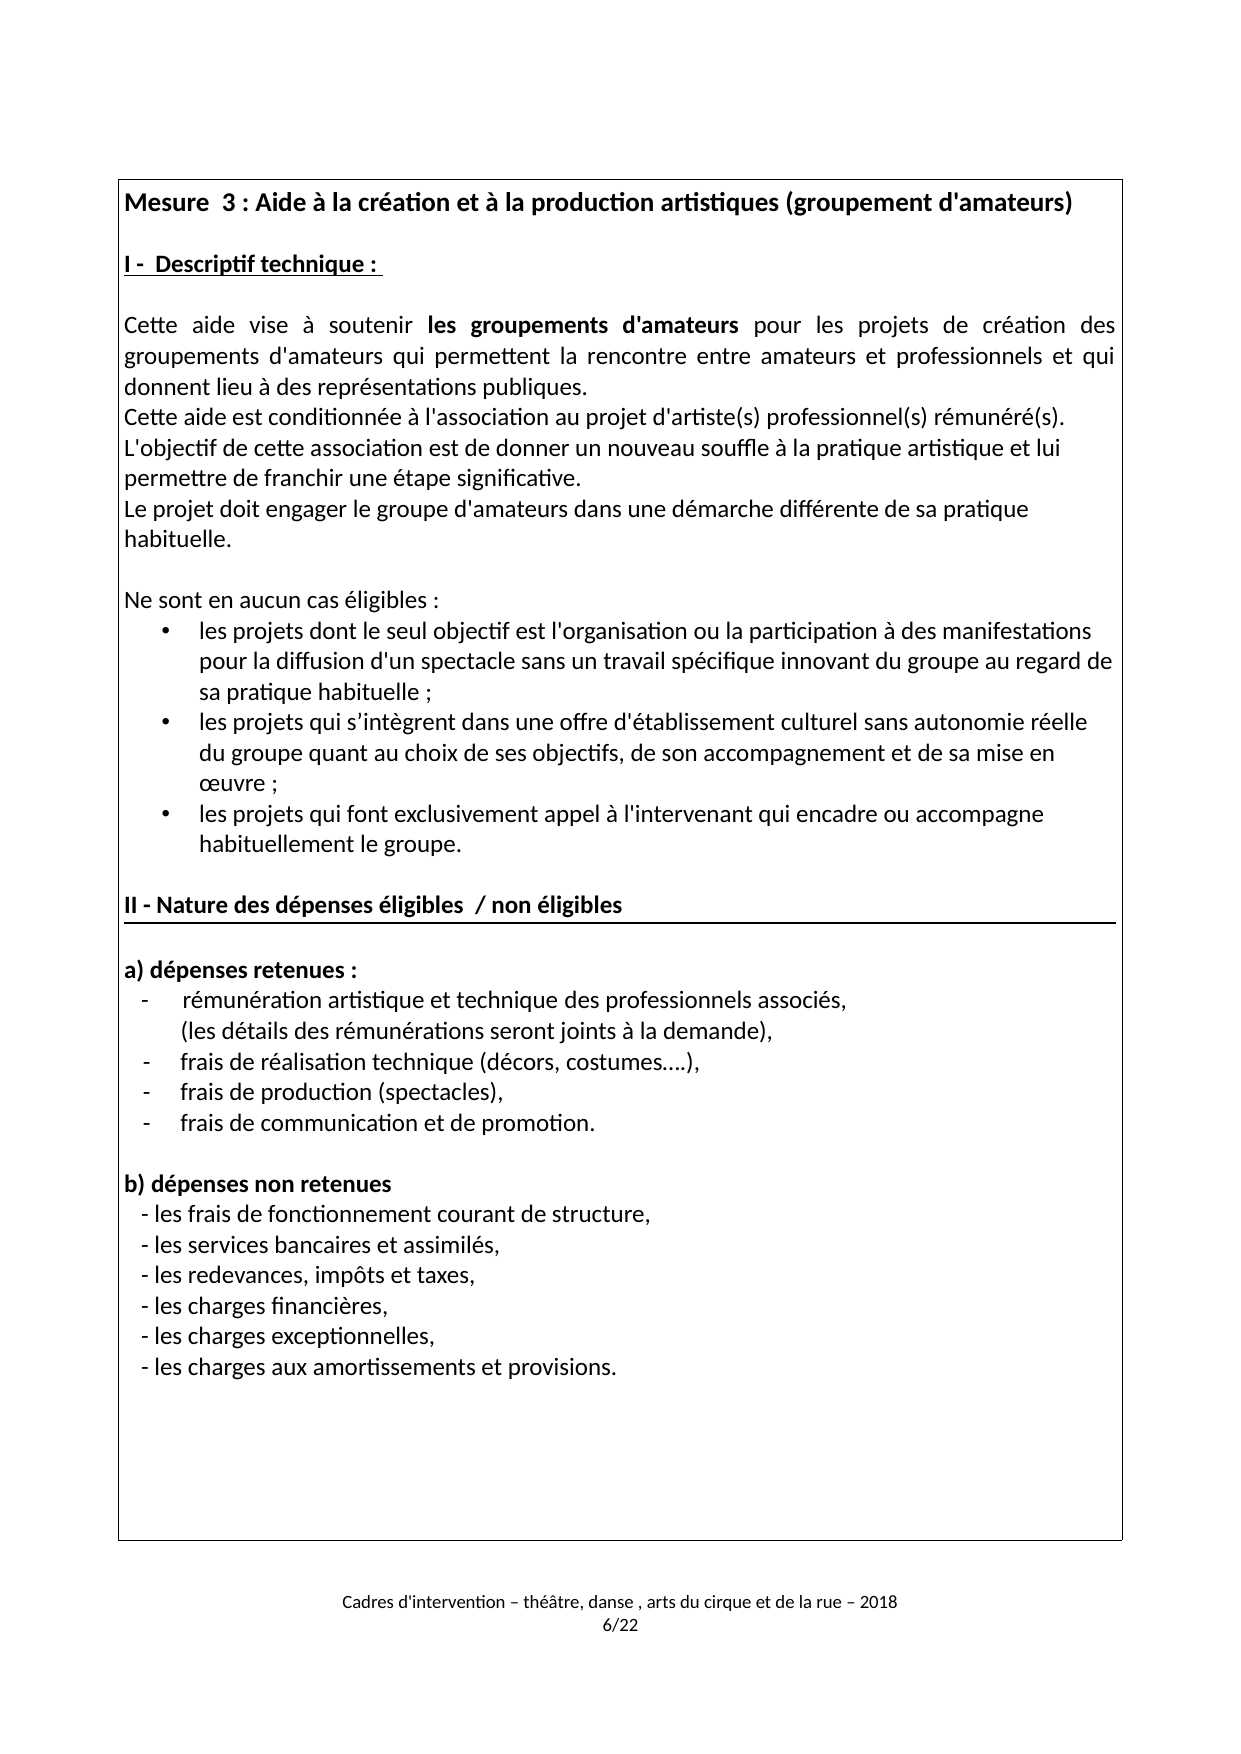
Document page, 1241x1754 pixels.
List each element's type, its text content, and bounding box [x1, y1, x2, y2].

table_header Mesure 3 : Aide à la création et à la production artistiques (groupement d'amateurs) I - Descriptif technique : Cette aide vise à soutenir les groupements d'amateurs pour les projets de création des groupements d'amateurs qui permettent la rencontre entre amateurs et professionnels et qui donnent lieu à des représentations publiques. Cette aide est conditionnée à l'association au projet d'artiste(s) professionnel(s) rémunéré(s). L'objectif de cette association est de donner un nouveau souffle à la pratique artistique et lui permettre de franchir une étape significative. Le projet doit engager le groupe d'amateurs dans une démarche différente de sa pratique habituelle. Ne sont en aucun cas éligibles : les projets dont le seul objectif est l'organisation ou la participation à des manifestations pour la diffusion d'un spectacle sans un travail spécifique innovant du groupe au regard de sa pratique habituelle ; les projets qui s’intègrent dans une offre d'établissement culturel sans autonomie réelle du groupe quant au choix de ses objectifs, de son accompagnement et de sa mise en œuvre ; les projets qui font exclusivement appel à l'intervenant qui encadre ou accompagne habituellement le groupe. II - Nature des dépenses éligibles / non éligibles a) dépenses retenues : - rémunération artistique et technique des professionnels associés, (les détails des rémunérations seront joints à la demande), frais de réalisation technique (décors, costumes….), frais de production (spectacles), frais de communication et de promotion. b) dépenses non retenues - les frais de fonctionnement courant de structure, - les services bancaires et assimilés, - les redevances, impôts et taxes, - les charges financières, - les charges exceptionnelles, - les charges aux amortissements et provisions. [119, 180, 1122, 1540]
